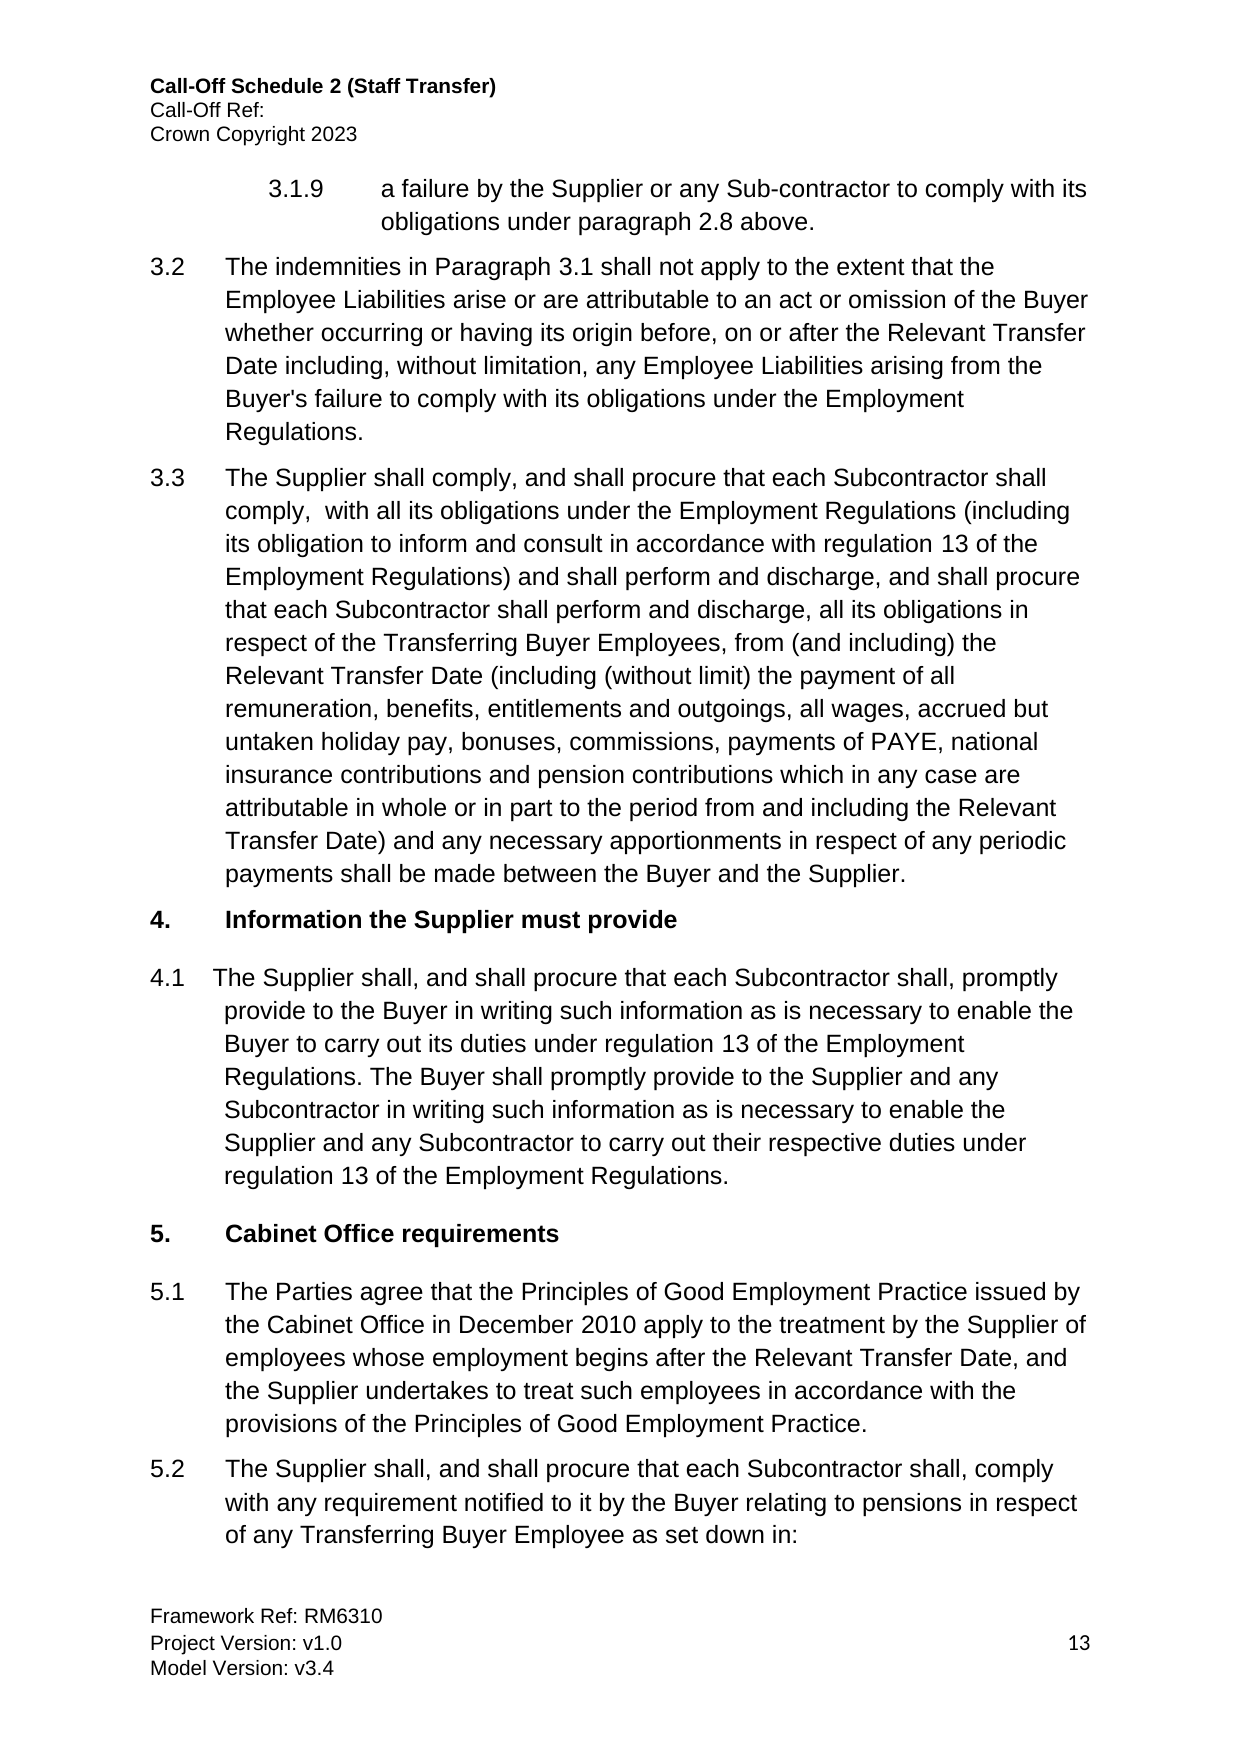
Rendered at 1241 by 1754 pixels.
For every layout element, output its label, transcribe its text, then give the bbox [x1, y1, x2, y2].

list a failure by the Supplier or any Sub-contractor to comply with its obligations under paragraph 2.8 above. [268, 174, 1090, 236]
list Cabinet Office requirements [150, 1219, 1090, 1248]
list The Parties agree that the Principles of Good Employment Practice issued by the Cabinet Office in December 2010 apply to the treatment by the Supplier of employees whose employment begins after the Relevant Transfer Date, and the Supplier undertakes to treat such employees in accordance with the provisions of the Principles of Good Employment Practice. [150, 1277, 1090, 1438]
list The indemnities in Paragraph 3.1 shall not apply to the extent that the Employee Liabilities arise or are attributable to an act or omission of the Buyer whether occurring or having its origin before, on or after the Relevant Transfer Date including, without limitation, any Employee Liabilities arising from the Buyer's failure to comply with its obligations under the Employment Regulations. [150, 252, 1090, 446]
list Information the Supplier must provide [150, 905, 1090, 933]
text 4.1 The Supplier shall, and shall procure that each Subcontractor shall, promptly provide to the Buyer in writing such information as is necessary to enable the Buyer to carry out its duties under regulation 13 of the Employment Regulations. The Buyer shall promptly provide to the Supplier and any Subcontractor in writing such information as is necessary to enable the Supplier and any Subcontractor to carry out their respective duties under regulation 13 of the Employment Regulations. [150, 963, 1090, 1189]
list The Supplier shall, and shall procure that each Subcontractor shall, comply with any requirement notified to it by the Buyer relating to pensions in respect of any Transferring Buyer Employee as set down in: [150, 1454, 1090, 1549]
list The Supplier shall comply, and shall procure that each Subcontractor shall comply, with all its obligations under the Employment Regulations (including its obligation to inform and consult in accordance with regulation 13 of the Employment Regulations) and shall perform and discharge, and shall procure that each Subcontractor shall perform and discharge, all its obligations in respect of the Transferring Buyer Employees, from (and including) the Relevant Transfer Date (including (without limit) the payment of all remuneration, benefits, entitlements and outgoings, all wages, accrued but untaken holiday pay, bonuses, commissions, payments of PAYE, national insurance contributions and pension contributions which in any case are attributable in whole or in part to the period from and including the Relevant Transfer Date) and any necessary apportionments in respect of any periodic payments shall be made between the Buyer and the Supplier. [150, 463, 1090, 888]
